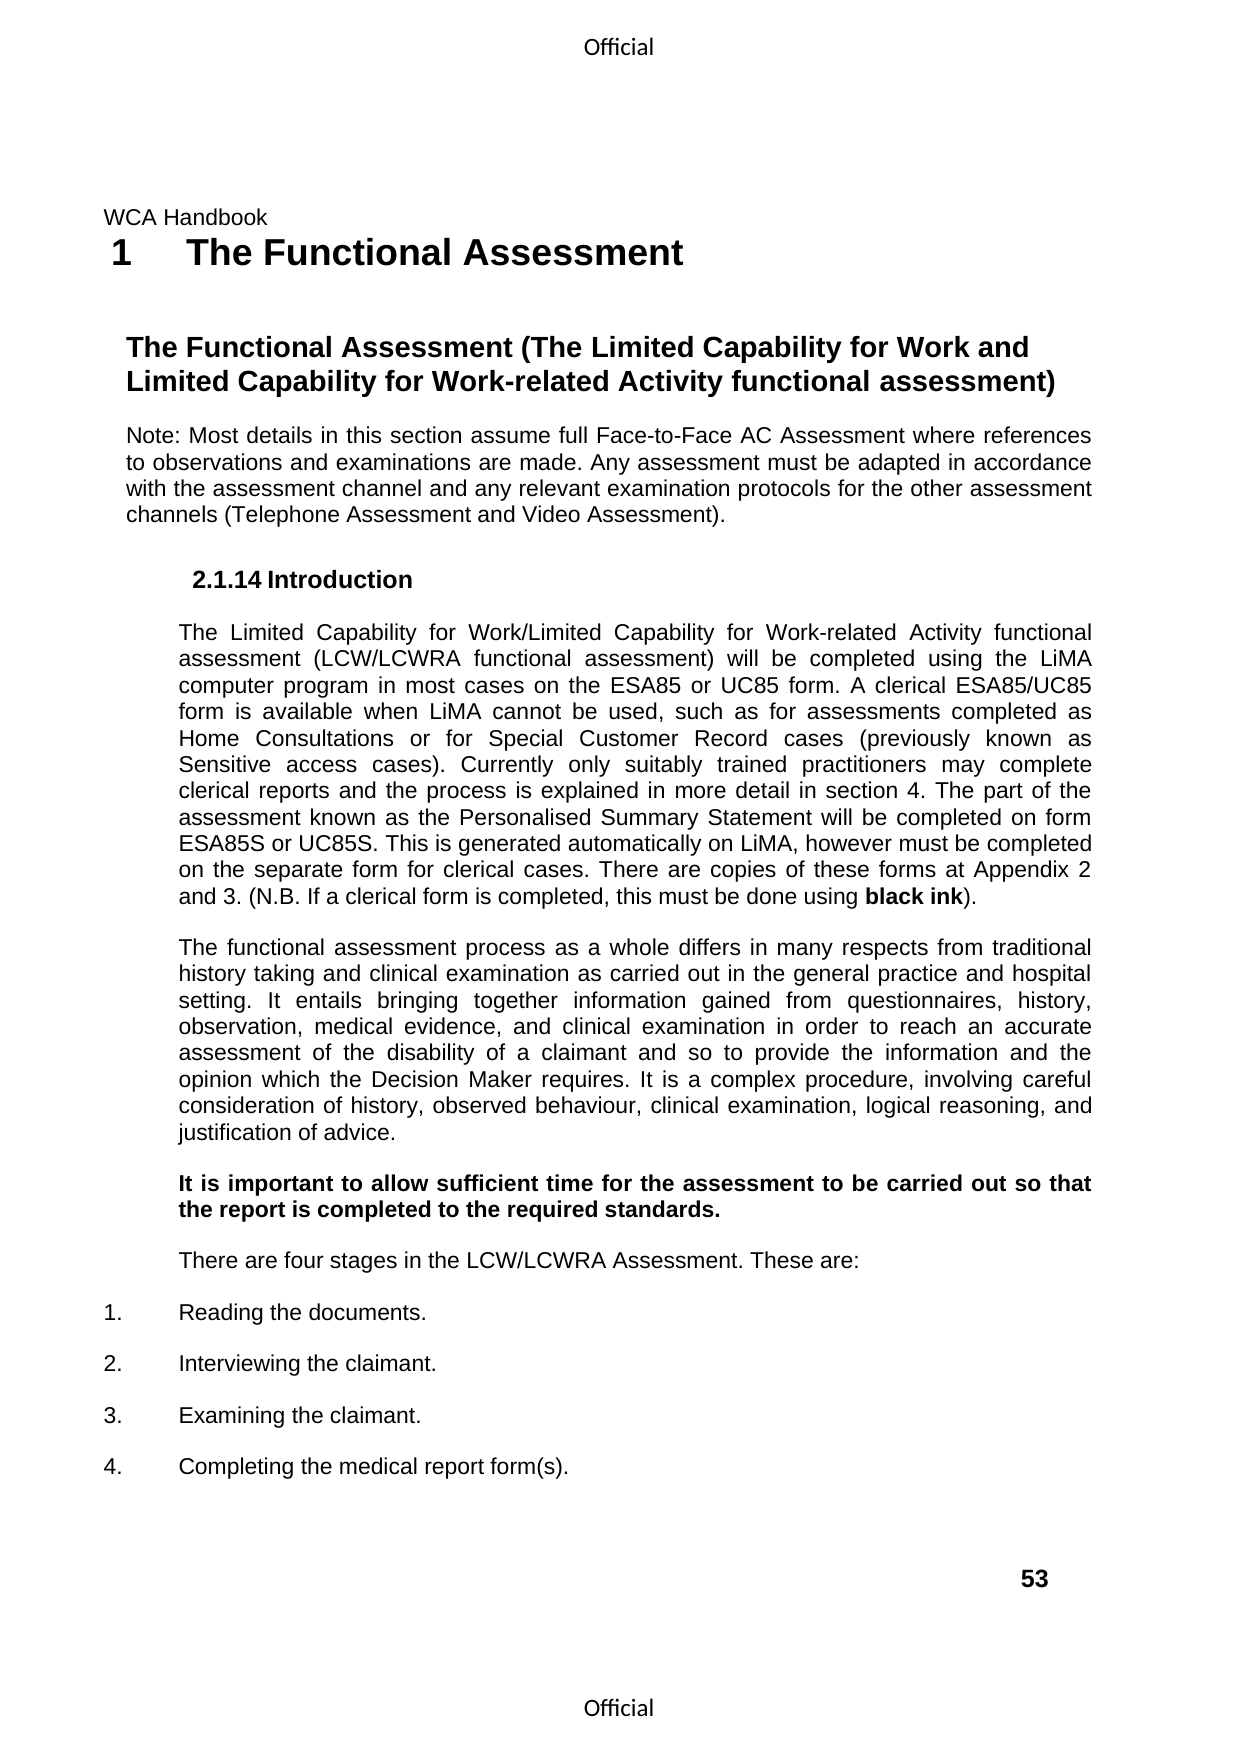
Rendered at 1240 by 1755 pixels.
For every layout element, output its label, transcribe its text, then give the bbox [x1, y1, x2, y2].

text The Limited Capability for Work/Limited Capability for Work-related Activity functional assessment (LCW/LCWRA functional assessment) will be completed using the LiMA computer program in most cases on the ESA85 or UC85 form. A clerical ESA85/UC85 form is available when LiMA cannot be used, such as for assessments completed as Home Consultations or for Special Customer Record cases (previously known as Sensitive access cases). Currently only suitably trained practitioners may complete clerical reports and the process is explained in more detail in section 4. The part of the assessment known as the Personalised Summary Statement will be completed on form ESA85S or UC85S. This is generated automatically on LiMA, however must be completed on the separate form for clerical cases. There are copies of these forms at Appendix 2 and 3. (N.B. If a clerical form is completed, this must be done using black ink). [178, 619, 1093, 909]
text Note: Most details in this section assume full Face-to-Face AC Assessment where references to observations and examinations are made. Any assessment must be adapted in accordance with the assessment channel and any relevant examination protocols for the other assessment channels (Telephone Assessment and Video Assessment). [126, 422, 1093, 528]
list Reading the documents. [103, 1299, 1093, 1325]
text The functional assessment process as a whole differs in many respects from traditional history taking and clinical examination as carried out in the general practice and hospital setting. It entails bringing together information gained from questionnaires, history, observation, medical evidence, and clinical examination in order to reach an accurate assessment of the disability of a claimant and so to provide the information and the opinion which the Decision Maker requires. It is a complex procedure, involving careful consideration of history, observed behaviour, clinical examination, logical reasoning, and justification of advice. [178, 934, 1093, 1145]
subtitle The Functional Assessment (The Limited Capability for Work and Limited Capability for Work-related Activity functional assessment) [126, 330, 1093, 397]
text It is important to allow sufficient time for the assessment to be carried out so that the report is completed to the required standards. [178, 1170, 1093, 1222]
list Examining the claimant. [103, 1402, 1093, 1428]
text There are four stages in the LCW/LCWRA Assessment. These are: [178, 1247, 1093, 1274]
list Completing the medical report form(s). [103, 1453, 1093, 1479]
list The Functional Assessment [111, 230, 1211, 277]
subtitle Introduction [192, 565, 1211, 594]
list Interviewing the claimant. [103, 1350, 1093, 1377]
